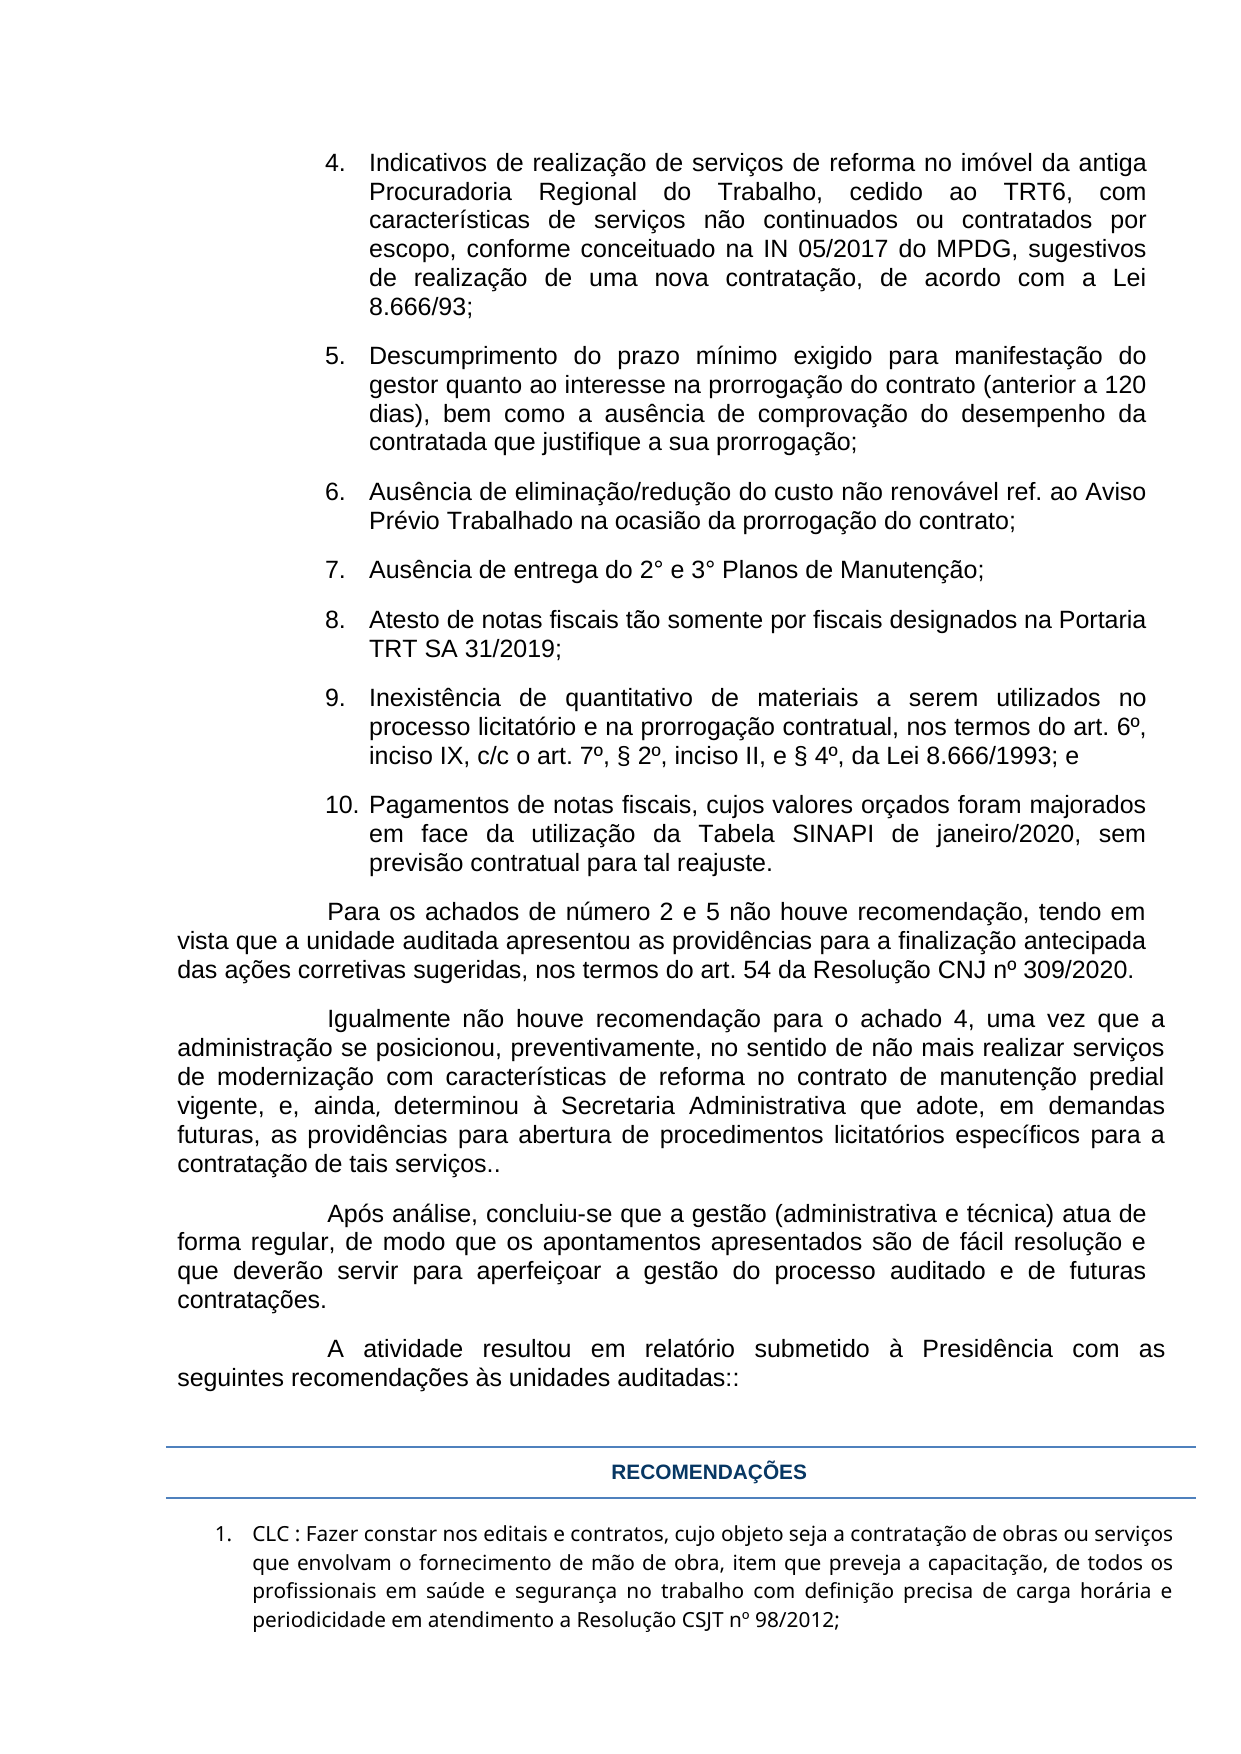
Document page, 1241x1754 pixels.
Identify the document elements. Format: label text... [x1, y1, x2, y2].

list Indicativos de realização de serviços de reforma no imóvel da antiga Procuradoria Regional do Trabalho, cedido ao TRT6, com características de serviços não continuados ou contratados por escopo, conforme conceituado na IN 05/2017 do MPDG, sugestivos de realização de uma nova contratação, de acordo com a Lei 8.666/93; [325, 148, 1148, 320]
list Atesto de notas fiscais tão somente por fiscais designados na Portaria TRT SA 31/2019; [325, 605, 1148, 662]
table_header RECOMENDAÇÕES [222, 1448, 1196, 1497]
list Ausência de entrega do 2° e 3° Planos de Manutenção; [325, 555, 1148, 584]
text Igualmente não houve recomendação para o achado 4, uma vez que a administração se posicionou, preventivamente, no sentido de não mais realizar serviços de modernização com características de reforma no contrato de manutenção predial vigente, e, ainda, determinou à Secretaria Administrativa que adote, em demandas futuras, as providências para abertura de procedimentos licitatórios específicos para a contratação de tais serviços.. [177, 1004, 1166, 1178]
table_header [166, 1448, 222, 1497]
list Inexistência de quantitativo de materiais a serem utilizados no processo licitatório e na prorrogação contratual, nos termos do art. 6º, inciso IX, c/c o art. 7º, § 2º, inciso II, e § 4º, da Lei 8.666/1993; e [325, 683, 1148, 769]
list Pagamentos de notas fiscais, cujos valores orçados foram majorados em face da utilização da Tabela SINAPI de janeiro/2020, sem previsão contratual para tal reajuste. [325, 790, 1148, 876]
list Ausência de eliminação/redução do custo não renovável ref. ao Aviso Prévio Trabalhado na ocasião da prorrogação do contrato; [325, 477, 1148, 534]
text Para os achados de número 2 e 5 não houve recomendação, tendo em vista que a unidade auditada apresentou as providências para a finalização antecipada das ações corretivas sugeridas, nos termos do art. 54 da Resolução CNJ nº 309/2020. [177, 897, 1148, 983]
text A atividade resultou em relatório submetido à Presidência com as seguintes recomendações às unidades auditadas:: [177, 1334, 1166, 1392]
list CLC : Fazer constar nos editais e contratos, cujo objeto seja a contratação de obras ou serviços que envolvam o fornecimento de mão de obra, item que preveja a capacitação, de todos os profissionais em saúde e segurança no trabalho com definição precisa de carga horária e periodicidade em atendimento a Resolução CSJT nº 98/2012; [214, 1519, 1174, 1633]
text Após análise, concluiu-se que a gestão (administrativa e técnica) atua de forma regular, de modo que os apontamentos apresentados são de fácil resolução e que deverão servir para aperfeiçoar a gestão do processo auditado e de futuras contratações. [177, 1198, 1148, 1313]
list Descumprimento do prazo mínimo exigido para manifestação do gestor quanto ao interesse na prorrogação do contrato (anterior a 120 dias), bem como a ausência de comprovação do desempenho da contratada que justifique a sua prorrogação; [325, 341, 1148, 456]
